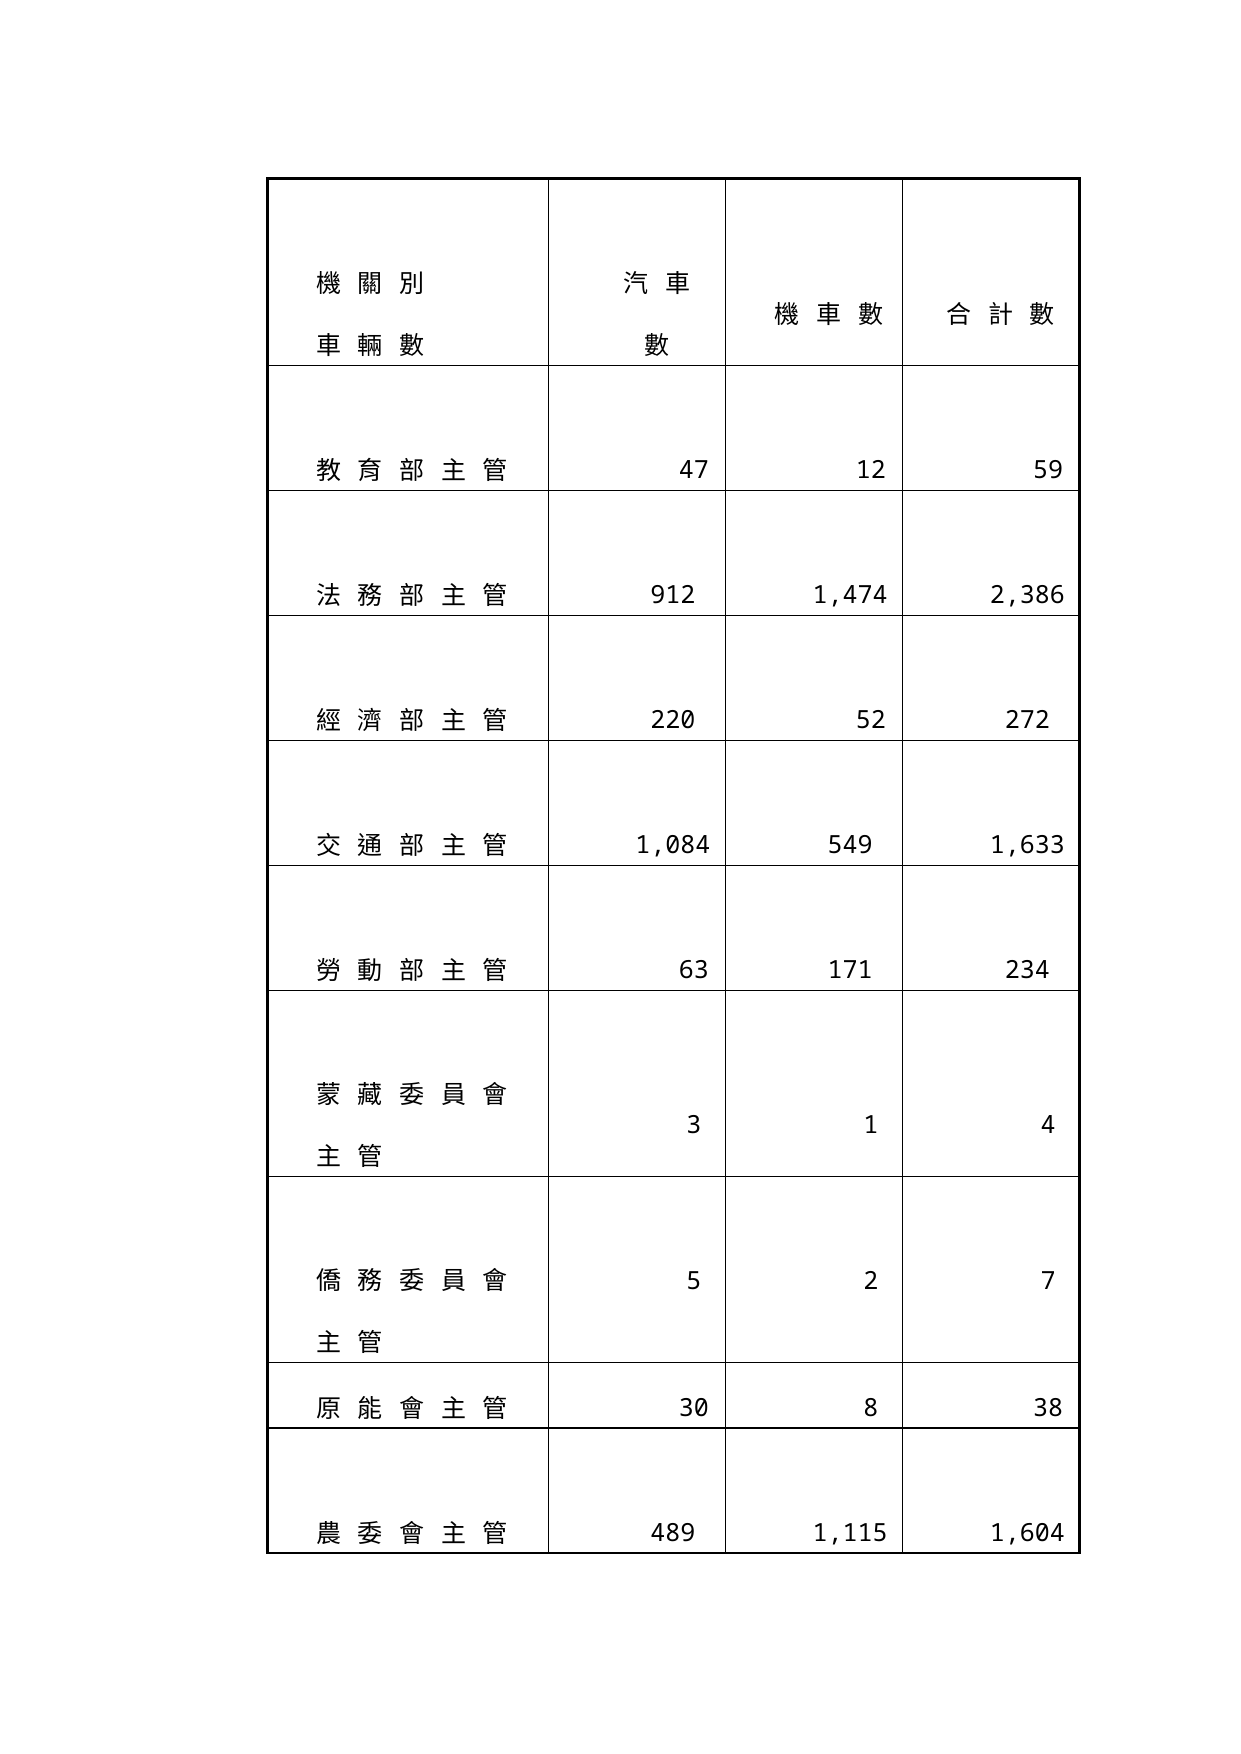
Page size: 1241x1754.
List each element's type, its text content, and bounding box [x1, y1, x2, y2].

table_header 機車數 [726, 180, 902, 365]
table_cell 蒙藏委員會主管 [269, 991, 548, 1176]
table_cell 2 [726, 1177, 902, 1362]
table_cell 1,084 [549, 741, 725, 865]
table_cell 47 [549, 366, 725, 490]
table_cell 2,386 [903, 491, 1078, 615]
table_cell 勞動部主管 [269, 866, 548, 990]
table_cell 5 [549, 1177, 725, 1362]
table_cell 交通部主管 [269, 741, 548, 865]
table_cell 僑務委員會主管 [269, 1177, 548, 1362]
table_cell 38 [903, 1363, 1078, 1427]
table_cell 1,115 [726, 1429, 902, 1552]
table_cell 1,633 [903, 741, 1078, 865]
table_cell 12 [726, 366, 902, 490]
table_cell 912 [549, 491, 725, 615]
table_cell 171 [726, 866, 902, 990]
table_cell 教育部主管 [269, 366, 548, 490]
table_cell 59 [903, 366, 1078, 490]
table_cell 經濟部主管 [269, 616, 548, 740]
table_cell 8 [726, 1363, 902, 1427]
table_cell 30 [549, 1363, 725, 1427]
table_header 汽車數 [549, 180, 725, 365]
table_cell 220 [549, 616, 725, 740]
table_cell 489 [549, 1429, 725, 1552]
table_cell 1 [726, 991, 902, 1176]
table_cell 52 [726, 616, 902, 740]
table_cell 549 [726, 741, 902, 865]
table_cell 7 [903, 1177, 1078, 1362]
table_header 合計數 [903, 180, 1078, 365]
table_header 機關別 車輛數 [269, 180, 548, 365]
table_cell 3 [549, 991, 725, 1176]
table_cell 272 [903, 616, 1078, 740]
table_cell 1,474 [726, 491, 902, 615]
table_cell 原能會主管 [269, 1363, 548, 1427]
table_cell 4 [903, 991, 1078, 1176]
table_cell 234 [903, 866, 1078, 990]
table_cell 1,604 [903, 1429, 1078, 1552]
table_cell 法務部主管 [269, 491, 548, 615]
table_cell 農委會主管 [269, 1429, 548, 1552]
table_cell 63 [549, 866, 725, 990]
